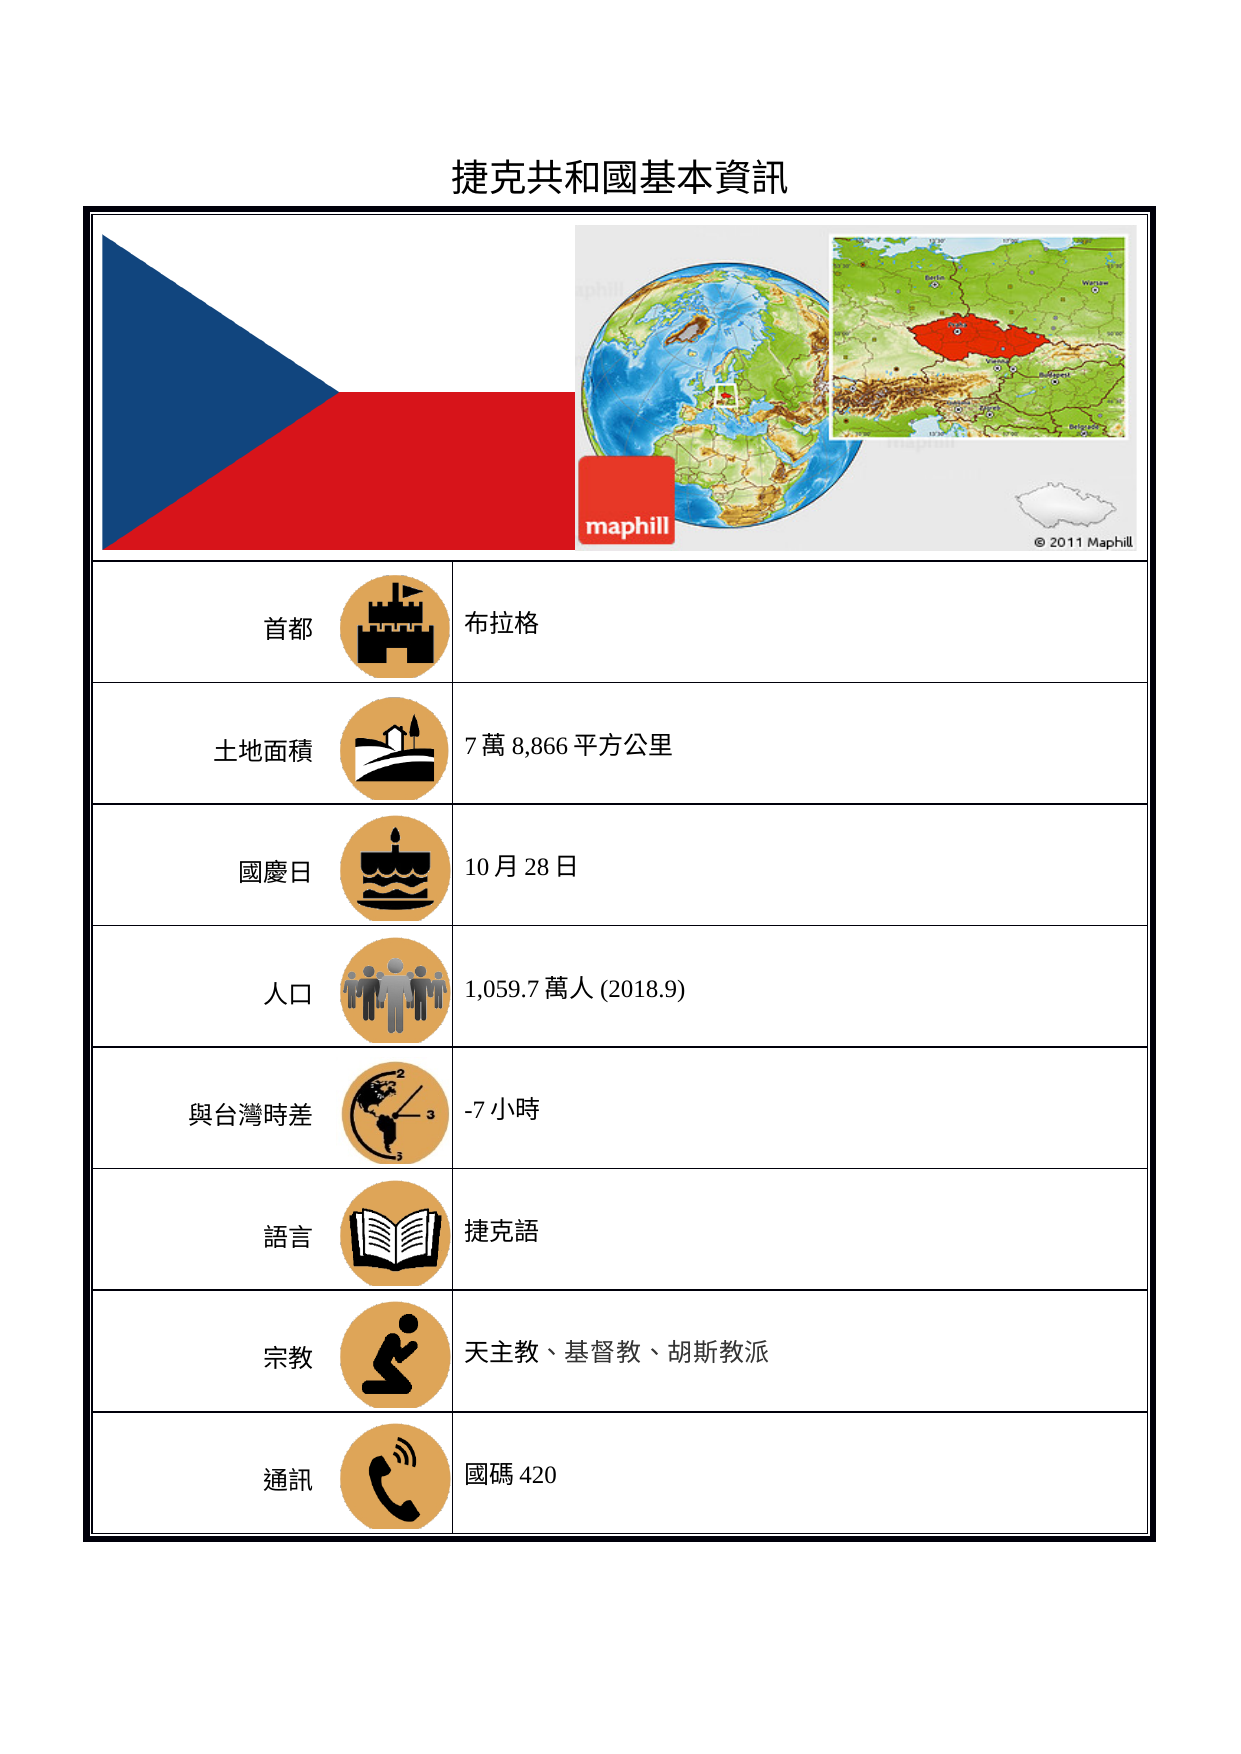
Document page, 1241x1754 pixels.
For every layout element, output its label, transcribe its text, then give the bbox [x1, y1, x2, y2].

table_cell 通訊 [93, 1413, 324, 1533]
table_cell [324, 562, 452, 682]
table_cell 與台灣時差 [93, 1048, 324, 1168]
table_cell [324, 926, 452, 1046]
table_cell 首都 [93, 562, 324, 682]
table_cell [324, 805, 452, 925]
table_header [93, 215, 1147, 560]
text 捷克共和國基本資訊 [89, 131, 1152, 206]
picture [336, 1422, 452, 1529]
picture [336, 814, 452, 921]
table_cell 國慶日 [93, 805, 324, 925]
table_cell 捷克語 [453, 1169, 1147, 1289]
table_cell [324, 683, 452, 803]
table_cell 天主教、基督教、胡斯教派 [453, 1291, 1147, 1411]
picture [102, 225, 1137, 551]
picture [336, 1057, 452, 1164]
table_cell [324, 1291, 452, 1411]
table_cell 國碼420 [453, 1413, 1147, 1533]
table_cell 1,059.7萬人 (2018.9) [453, 926, 1147, 1046]
picture [336, 693, 452, 800]
picture [336, 1179, 452, 1286]
picture [336, 1300, 452, 1408]
table_cell 人口 [93, 926, 324, 1046]
table_cell 宗教 [93, 1291, 324, 1411]
table_cell [324, 1169, 452, 1289]
table_cell 土地面積 [93, 683, 324, 803]
picture [336, 571, 452, 678]
table_cell 布拉格 [453, 562, 1147, 682]
table_cell 語言 [93, 1169, 324, 1289]
picture [336, 936, 452, 1043]
table_cell [324, 1413, 452, 1533]
table_cell -7小時 [453, 1048, 1147, 1168]
table_cell 7萬8,866平方公里 [453, 683, 1147, 803]
table_cell 10月28日 [453, 805, 1147, 925]
table_cell [324, 1048, 452, 1168]
